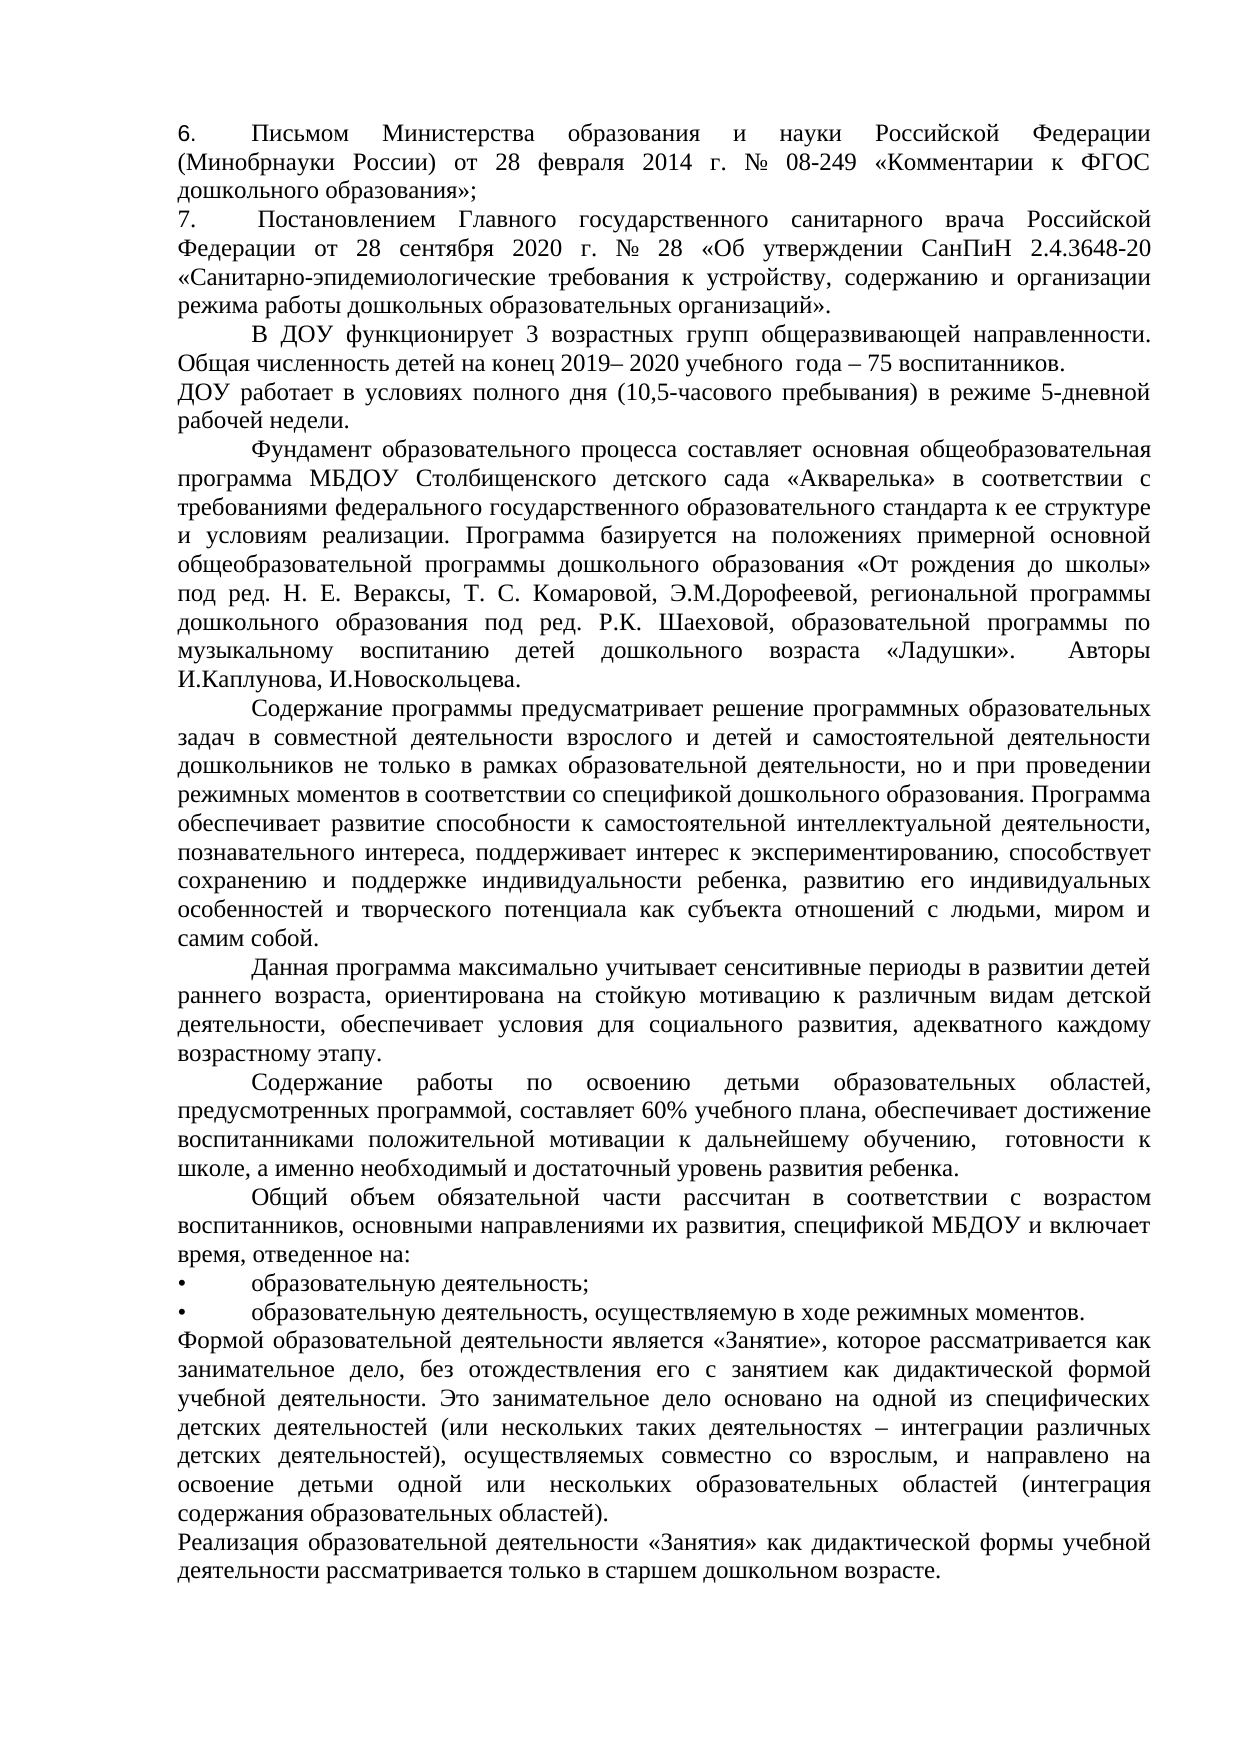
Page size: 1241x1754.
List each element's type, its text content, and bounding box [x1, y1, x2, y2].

list Постановлением Главного государственного санитарного врача Российской Федерации от 28 сентября 2020 г. № 28 «Об утверждении СанПиН 2.4.3648-20 «Санитарно-эпидемиологические требования к устройству, содержанию и организации режима работы дошкольных образовательных организаций». [177, 204, 1152, 319]
text Фундамент образовательного процесса составляет основная общеобразовательная программа МБДОУ Столбищенского детского сада «Акварелька» в соответствии с требованиями федерального государственного образовательного стандарта к ее структуре и условиям реализации. Программа базируется на положениях примерной основной общеобразовательной программы дошкольного образования «От рождения до школы» под ред. Н. Е. Вераксы, Т. С. Комаровой, Э.М.Дорофеевой, региональной программы дошкольного образования под ред. Р.К. Шаеховой, образовательной программы по музыкальному воспитанию детей дошкольного возраста «Ладушки». Авторы И.Каплунова, И.Новоскольцева. [177, 434, 1152, 693]
text Данная программа максимально учитывает сенситивные периоды в развитии детей раннего возраста, ориентирована на стойкую мотивацию к различным видам детской деятельности, обеспечивает условия для социального развития, адекватного каждому возрастному этапу. [177, 952, 1152, 1067]
text ДОУ работает в условиях полного дня (10,5-часового пребывания) в режиме 5-дневной рабочей недели. [177, 377, 1152, 434]
text В ДОУ функционирует 3 возрастных групп общеразвивающей направленности. Общая численность детей на конец 2019– 2020 учебного года – 75 воспитанников. [177, 319, 1152, 377]
text • образовательную деятельность, осуществляемую в ходе режимных моментов. [177, 1297, 1152, 1326]
text Содержание программы предусматривает решение программных образовательных задач в совместной деятельности взрослого и детей и самостоятельной деятельности дошкольников не только в рамках образовательной деятельности, но и при проведении режимных моментов в соответствии со спецификой дошкольного образования. Программа обеспечивает развитие способности к самостоятельной интеллектуальной деятельности, познавательного интереса, поддерживает интерес к экспериментированию, способствует сохранению и поддержке индивидуальности ребенка, развитию его индивидуальных особенностей и творческого потенциала как субъекта отношений с людьми, миром и самим собой. [177, 693, 1152, 952]
text Формой образовательной деятельности является «Занятие», которое рассматривается как занимательное дело, без отождествления его с занятием как дидактической формой учебной деятельности. Это занимательное дело основано на одной из специфических детских деятельностей (или нескольких таких деятельностях – интеграции различных детских деятельностей), осуществляемых совместно со взрослым, и направлено на освоение детьми одной или нескольких образовательных областей (интеграция содержания образовательных областей). [177, 1326, 1152, 1527]
text Содержание работы по освоению детьми образовательных областей, предусмотренных программой, составляет 60% учебного плана, обеспечивает достижение воспитанниками положительной мотивации к дальнейшему обучению, готовности к школе, а именно необходимый и достаточный уровень развития ребенка. [177, 1067, 1152, 1182]
text • образовательную деятельность; [177, 1268, 1152, 1297]
text Реализация образовательной деятельности «Занятия» как дидактической формы учебной деятельности рассматривается только в старшем дошкольном возрасте. [177, 1527, 1152, 1584]
text Общий объем обязательной части рассчитан в соответствии с возрастом воспитанников, основными направлениями их развития, спецификой МБДОУ и включает время, отведенное на: [177, 1182, 1152, 1268]
list Письмом Министерства образования и науки Российской Федерации (Минобрнауки России) от 28 февраля 2014 г. № 08-249 «Комментарии к ФГОС дошкольного образования»; [177, 118, 1152, 204]
